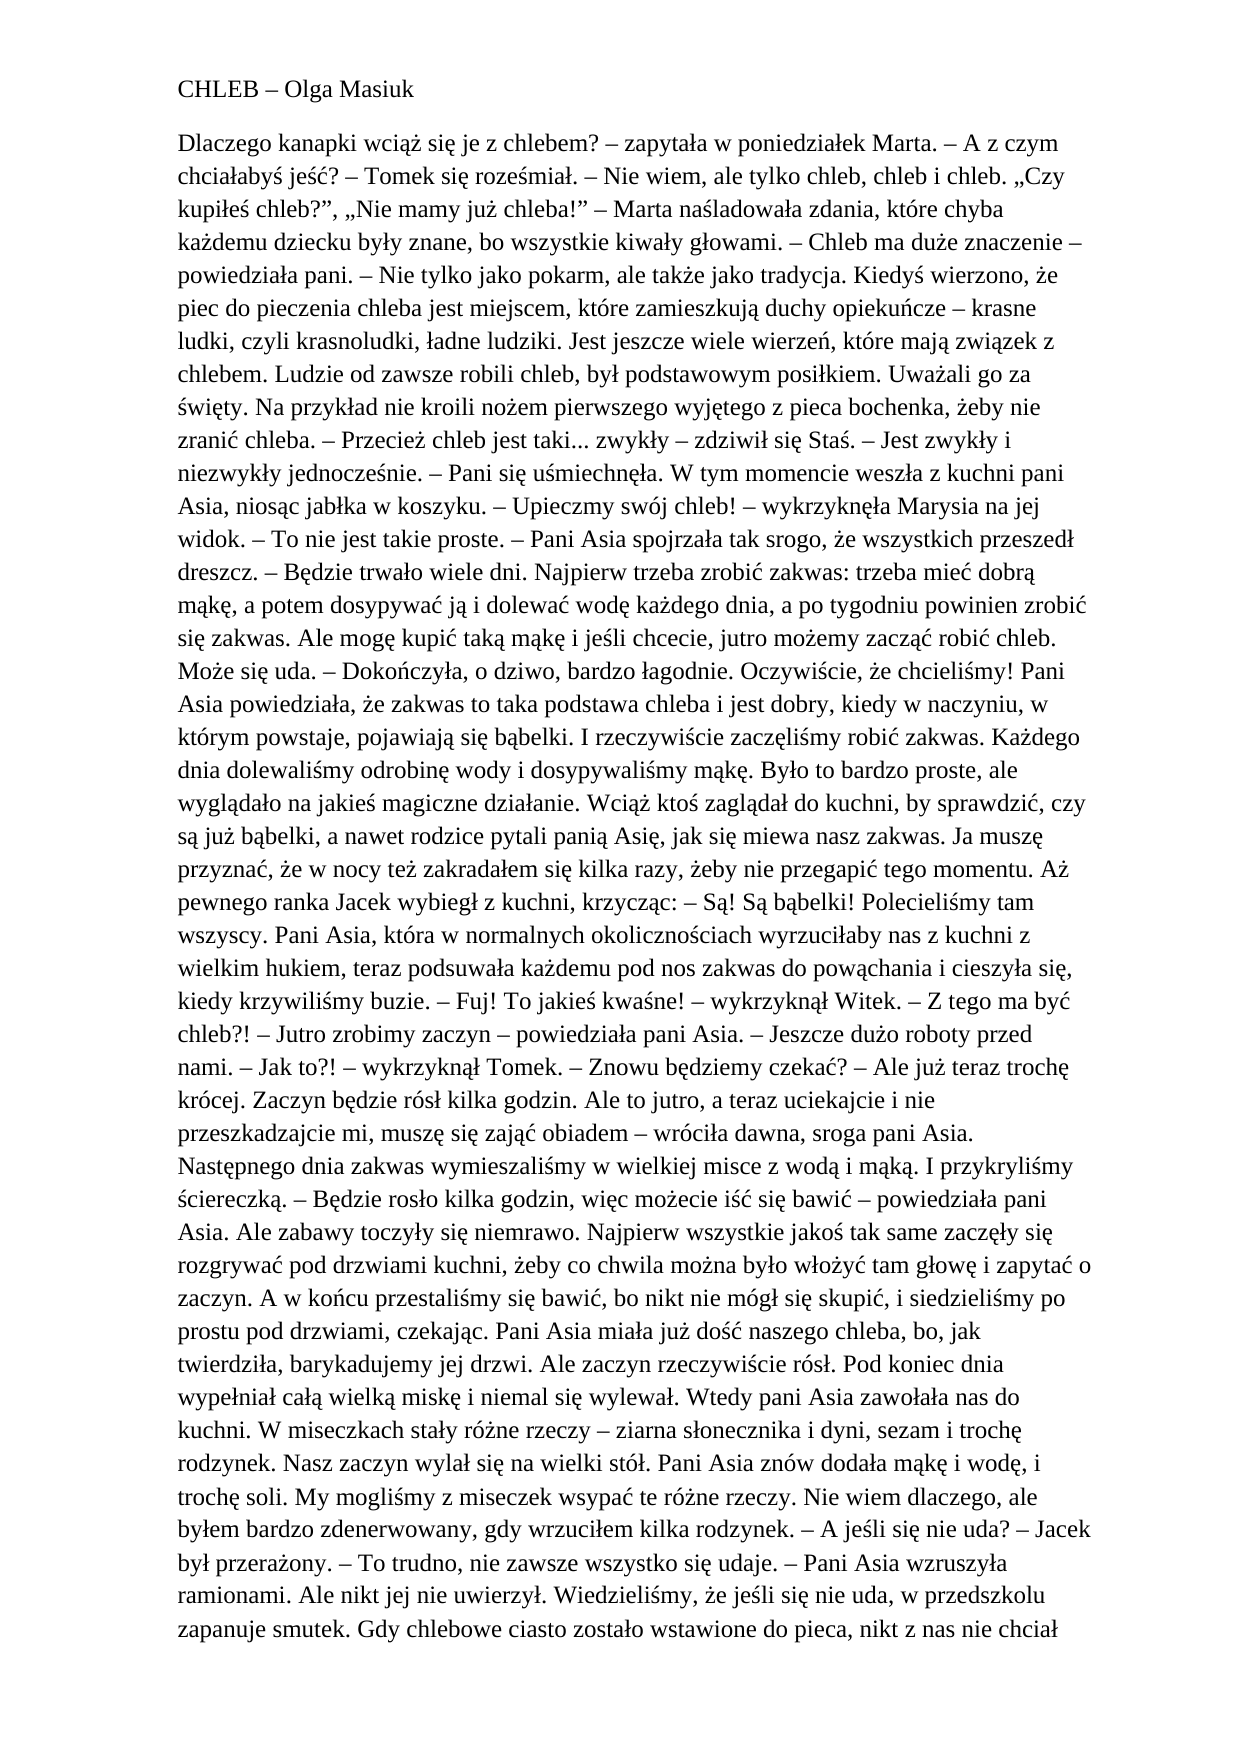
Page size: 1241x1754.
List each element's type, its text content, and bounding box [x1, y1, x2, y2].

text CHLEB – Olga Masiuk [177, 74, 1093, 103]
text Dlaczego kanapki wciąż się je z chlebem? – zapytała w poniedziałek Marta. – A z czym chciałabyś jeść? – Tomek się roześmiał. – Nie wiem, ale tylko chleb, chleb i chleb. „Czy kupiłeś chleb?”, „Nie mamy już chleba!” – Marta naśladowała zdania, które chyba każdemu dziecku były znane, bo wszystkie kiwały głowami. – Chleb ma duże znaczenie – powiedziała pani. – Nie tylko jako pokarm, ale także jako tradycja. Kiedyś wierzono, że piec do pieczenia chleba jest miejscem, które zamieszkują duchy opiekuńcze – krasne ludki, czyli krasnoludki, ładne ludziki. Jest jeszcze wiele wierzeń, które mają związek z chlebem. Ludzie od zawsze robili chleb, był podstawowym posiłkiem. Uważali go za święty. Na przykład nie kroili nożem pierwszego wyjętego z pieca bochenka, żeby nie zranić chleba. – Przecież chleb jest taki... zwykły – zdziwił się Staś. – Jest zwykły i niezwykły jednocześnie. – Pani się uśmiechnęła. W tym momencie weszła z kuchni pani Asia, niosąc jabłka w koszyku. – Upieczmy swój chleb! – wykrzyknęła Marysia na jej widok. – To nie jest takie proste. – Pani Asia spojrzała tak srogo, że wszystkich przeszedł dreszcz. – Będzie trwało wiele dni. Najpierw trzeba zrobić zakwas: trzeba mieć dobrą mąkę, a potem dosypywać ją i dolewać wodę każdego dnia, a po tygodniu powinien zrobić się zakwas. Ale mogę kupić taką mąkę i jeśli chcecie, jutro możemy zacząć robić chleb. Może się uda. – Dokończyła, o dziwo, bardzo łagodnie. Oczywiście, że chcieliśmy! Pani Asia powiedziała, że zakwas to taka podstawa chleba i jest dobry, kiedy w naczyniu, w którym powstaje, pojawiają się bąbelki. I rzeczywiście zaczęliśmy robić zakwas. Każdego dnia dolewaliśmy odrobinę wody i dosypywaliśmy mąkę. Było to bardzo proste, ale wyglądało na jakieś magiczne działanie. Wciąż ktoś zaglądał do kuchni, by sprawdzić, czy są już bąbelki, a nawet rodzice pytali panią Asię, jak się miewa nasz zakwas. Ja muszę przyznać, że w nocy też zakradałem się kilka razy, żeby nie przegapić tego momentu. Aż pewnego ranka Jacek wybiegł z kuchni, krzycząc: – Są! Są bąbelki! Polecieliśmy tam wszyscy. Pani Asia, która w normalnych okolicznościach wyrzuciłaby nas z kuchni z wielkim hukiem, teraz podsuwała każdemu pod nos zakwas do powąchania i cieszyła się, kiedy krzywiliśmy buzie. – Fuj! To jakieś kwaśne! – wykrzyknął Witek. – Z tego ma być chleb?! – Jutro zrobimy zaczyn – powiedziała pani Asia. – Jeszcze dużo roboty przed nami. – Jak to?! – wykrzyknął Tomek. – Znowu będziemy czekać? – Ale już teraz trochę krócej. Zaczyn będzie rósł kilka godzin. Ale to jutro, a teraz uciekajcie i nie przeszkadzajcie mi, muszę się zająć obiadem – wróciła dawna, sroga pani Asia. Następnego dnia zakwas wymieszaliśmy w wielkiej misce z wodą i mąką. I przykryliśmy ściereczką. – Będzie rosło kilka godzin, więc możecie iść się bawić – powiedziała pani Asia. Ale zabawy toczyły się niemrawo. Najpierw wszystkie jakoś tak same zaczęły się rozgrywać pod drzwiami kuchni, żeby co chwila można było włożyć tam głowę i zapytać o zaczyn. A w końcu przestaliśmy się bawić, bo nikt nie mógł się skupić, i siedzieliśmy po prostu pod drzwiami, czekając. Pani Asia miała już dość naszego chleba, bo, jak twierdziła, barykadujemy jej drzwi. Ale zaczyn rzeczywiście rósł. Pod koniec dnia wypełniał całą wielką miskę i niemal się wylewał. Wtedy pani Asia zawołała nas do kuchni. W miseczkach stały różne rzeczy – ziarna słonecznika i dyni, sezam i trochę rodzynek. Nasz zaczyn wylał się na wielki stół. Pani Asia znów dodała mąkę i wodę, i trochę soli. My mogliśmy z miseczek wsypać te różne rzeczy. Nie wiem dlaczego, ale byłem bardzo zdenerwowany, gdy wrzuciłem kilka rodzynek. – A jeśli się nie uda? – Jacek był przerażony. – To trudno, nie zawsze wszystko się udaje. – Pani Asia wzruszyła ramionami. Ale nikt jej nie uwierzył. Wiedzieliśmy, że jeśli się nie uda, w przedszkolu zapanuje smutek. Gdy chlebowe ciasto zostało wstawione do pieca, nikt z nas nie chciał [177, 128, 1093, 1642]
